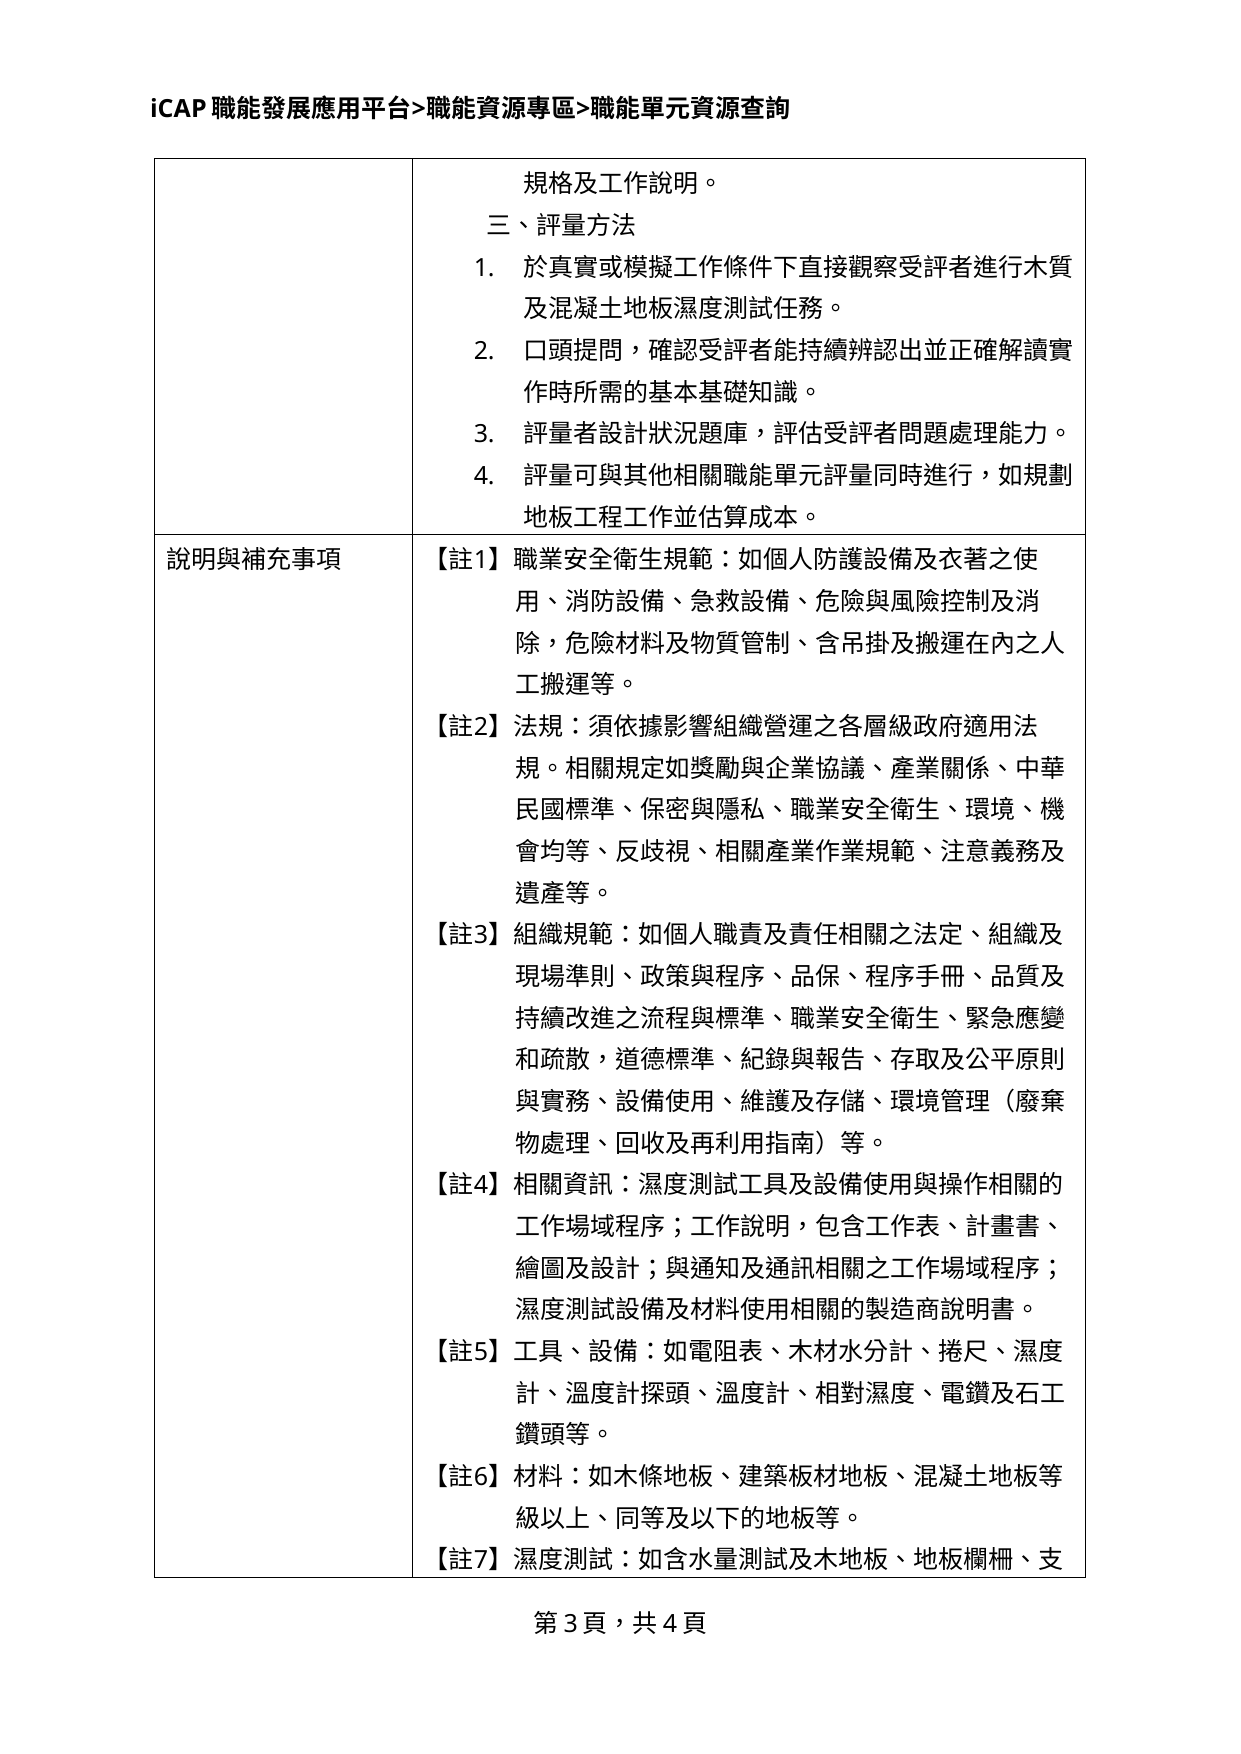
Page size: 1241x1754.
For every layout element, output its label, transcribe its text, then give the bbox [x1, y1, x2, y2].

table_cell 說明與補充事項 [155, 535, 412, 1577]
table_cell 評量證據 能遵循底層地板檢測之法規、標準、作業規範與既定安全作業流程及程序。 能理解工作單，找出及應用相關資訊。 能採用設備、產品及材料的安全處理標準，包含使用個人防護設備在內。 能遵循工作說明、作業程序及檢測作業流程以盡量降低個人及他人受傷的風險；防止商品、設備及產品受損；維持規定的產量及產品品質。 能至少完成一次木質地板、地板欄柵支架及木樁之電阻濕度測試、混凝土地板濕度計濕度測試、混凝土地板電容濕度測試、混凝土氯化鈣測試，含測試結果書面通知在內。 評量情境與資源 在工作場域或模擬真實工作場域之處評量工作職能應用。 依據標準及核可的工作實務、安全規定及環境限制進行評量。 除驗證性問題外，重要基礎知識評量通常於工作場域外的環境進行。 應提供下列資源：工作場域地點或模擬工作場域；濕度測試相關測試設備、工具及材料；製造商詳細規格及工作說明。 評量方法 於真實或模擬工作條件下直接觀察受評者進行木質及混凝土地板濕度測試任務。 口頭提問，確認受評者能持續辨認出並正確解讀實作時所需的基本基礎知識。 評量者設計狀況題庫，評估受評者問題處理能力。 評量可與其他相關職能單元評量同時進行，如規劃地板工程工作並估算成本。 [413, 159, 1085, 534]
table_cell [155, 159, 412, 534]
table_cell 職業安全衛生規範：如個人防護設備及衣著之使用、消防設備、急救設備、危險與風險控制及消除，危險材料及物質管制、含吊掛及搬運在內之人工搬運等。 法規：須依據影響組織營運之各層級政府適用法規。相關規定如獎勵與企業協議、產業關係、中華民國標準、保密與隱私、職業安全衛生、環境、機會均等、反歧視、相關產業作業規範、注意義務及遺產等。 組織規範：如個人職責及責任相關之法定、組織及現場準則、政策與程序、品保、程序手冊、品質及持續改進之流程與標準、職業安全衛生、緊急應變和疏散，道德標準、紀錄與報告、存取及公平原則與實務、設備使用、維護及存儲、環境管理（廢棄物處理、回收及再利用指南）等。 相關資訊：濕度測試工具及設備使用與操作相關的工作場域程序；工作說明，包含工作表、計畫書、繪圖及設計；與通知及通訊相關之工作場域程序；濕度測試設備及材料使用相關的製造商說明書。 工具、設備：如電阻表、木材水分計、捲尺、濕度計、溫度計探頭、溫度計、相對濕度、電鑽及石工鑽頭等。 材料：如木條地板、建築板材地板、混凝土地板等級以上、同等及以下的地板等。 濕度測試：如含水量測試及木地板、地板欄柵、支架及木樁腐壞測試、蟲害及氣流通風等。 混凝土地板的濕度測試：如檢查水分、伸縮縫損害情況、混凝土表面是否脆弱或受損，以及固化劑存留情況等。 通知：需涵蓋所完成的濕度測試類型與數值、檢測結果、針對所發現問題的建議處理方法以及針對所選地板的建議等。 [413, 535, 1085, 1577]
